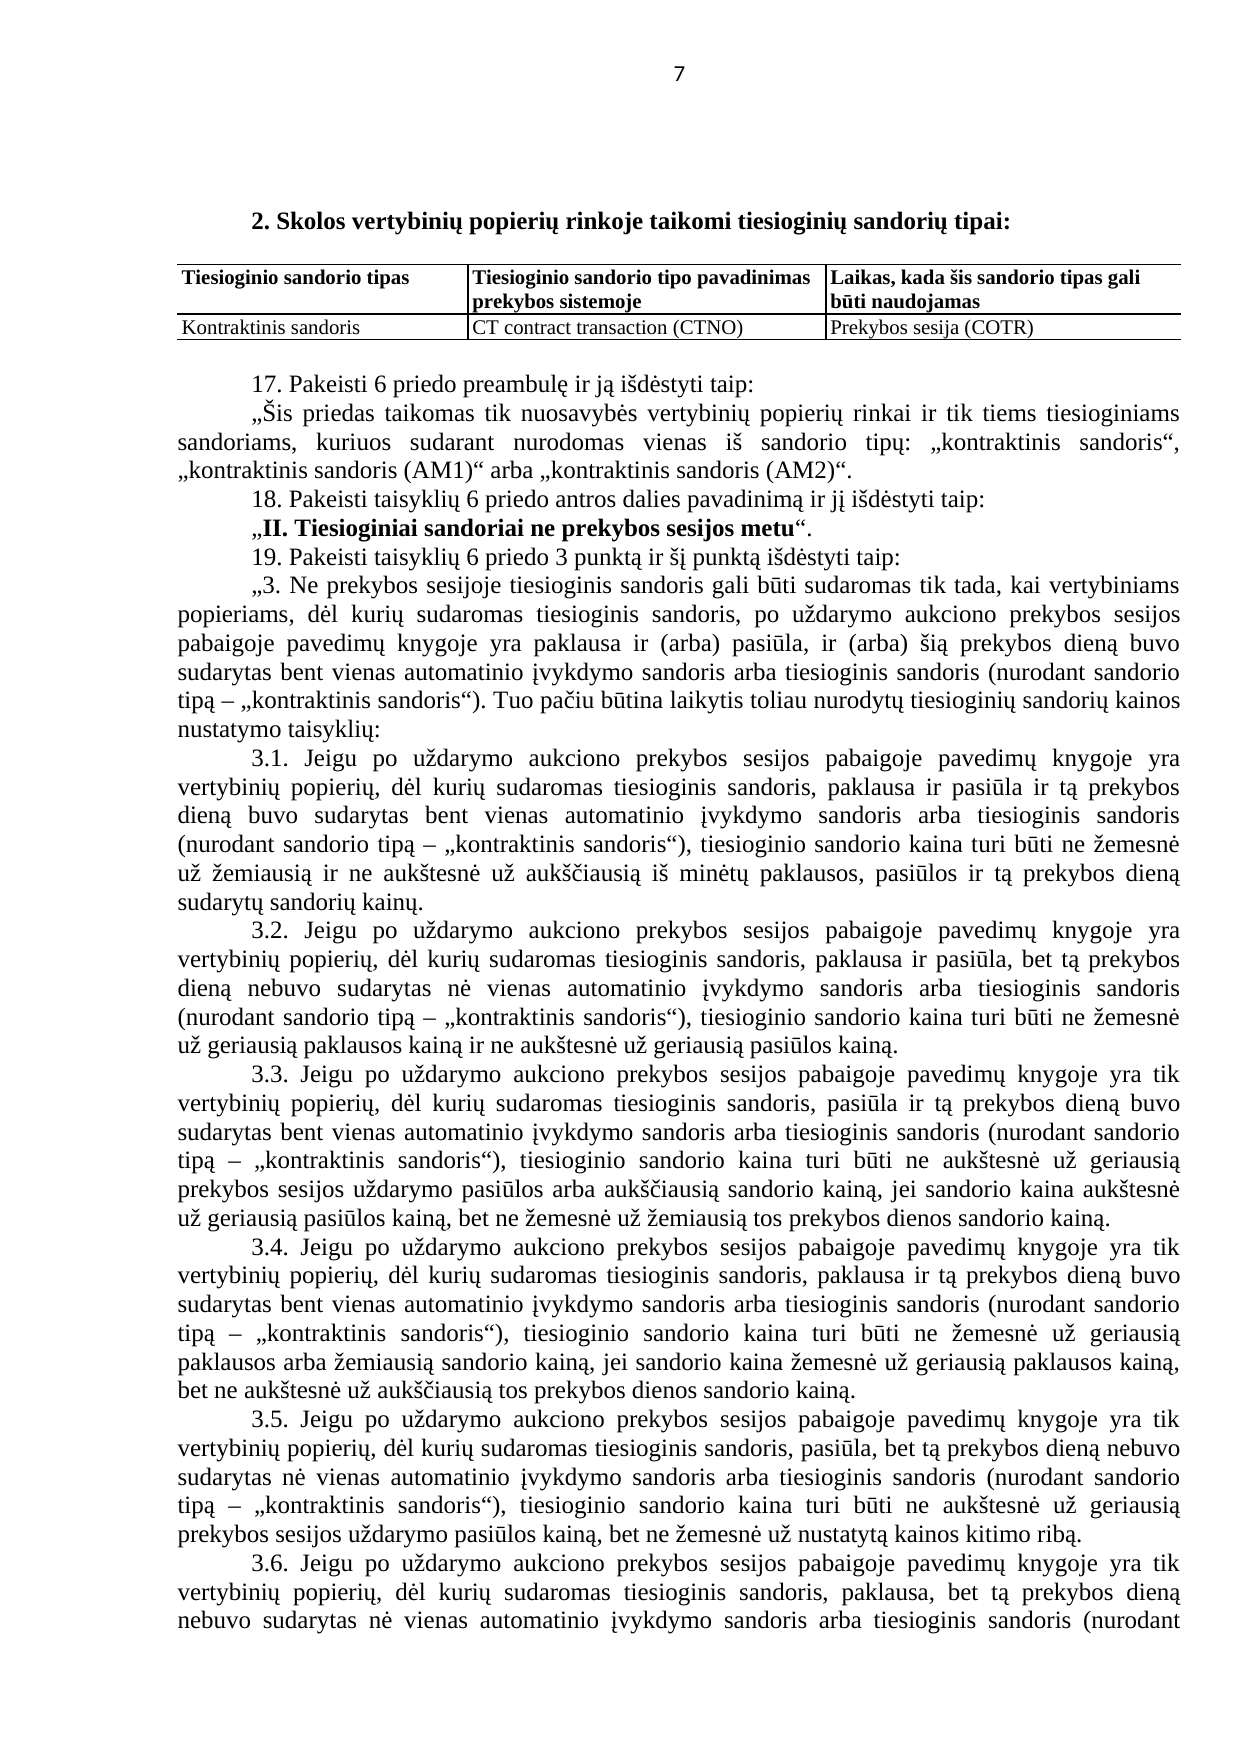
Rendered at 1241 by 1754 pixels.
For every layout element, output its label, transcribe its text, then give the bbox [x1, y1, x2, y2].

text 3.2. Jeigu po uždarymo aukciono prekybos sesijos pabaigoje pavedimų knygoje yra vertybinių popierių, dėl kurių sudaromas tiesioginis sandoris, paklausa ir pasiūla, bet tą prekybos dieną nebuvo sudarytas nė vienas automatinio įvykdymo sandoris arba tiesioginis sandoris (nurodant sandorio tipą – „kontraktinis sandoris“), tiesioginio sandorio kaina turi būti ne žemesnė už geriausią paklausos kainą ir ne aukštesnė už geriausią pasiūlos kainą. [177, 915, 1181, 1059]
text 3.5. Jeigu po uždarymo aukciono prekybos sesijos pabaigoje pavedimų knygoje yra tik vertybinių popierių, dėl kurių sudaromas tiesioginis sandoris, pasiūla, bet tą prekybos dieną nebuvo sudarytas nė vienas automatinio įvykdymo sandoris arba tiesioginis sandoris (nurodant sandorio tipą – „kontraktinis sandoris“), tiesioginio sandorio kaina turi būti ne aukštesnė už geriausią prekybos sesijos uždarymo pasiūlos kainą, bet ne žemesnė už nustatytą kainos kitimo ribą. [177, 1404, 1181, 1548]
text „Šis priedas taikomas tik nuosavybės vertybinių popierių rinkai ir tik tiems tiesioginiams sandoriams, kuriuos sudarant nurodomas vienas iš sandorio tipų: „kontraktinis sandoris“, „kontraktinis sandoris (AM1)“ arba „kontraktinis sandoris (AM2)“. [177, 398, 1181, 484]
text 3.4. Jeigu po uždarymo aukciono prekybos sesijos pabaigoje pavedimų knygoje yra tik vertybinių popierių, dėl kurių sudaromas tiesioginis sandoris, paklausa ir tą prekybos dieną buvo sudarytas bent vienas automatinio įvykdymo sandoris arba tiesioginis sandoris (nurodant sandorio tipą – „kontraktinis sandoris“), tiesioginio sandorio kaina turi būti ne žemesnė už geriausią paklausos arba žemiausią sandorio kainą, jei sandorio kaina žemesnė už geriausią paklausos kainą, bet ne aukštesnė už aukščiausią tos prekybos dienos sandorio kainą. [177, 1232, 1181, 1404]
text 3.1. Jeigu po uždarymo aukciono prekybos sesijos pabaigoje pavedimų knygoje yra vertybinių popierių, dėl kurių sudaromas tiesioginis sandoris, paklausa ir pasiūla ir tą prekybos dieną buvo sudarytas bent vienas automatinio įvykdymo sandoris arba tiesioginis sandoris (nurodant sandorio tipą – „kontraktinis sandoris“), tiesioginio sandorio kaina turi būti ne žemesnė už žemiausią ir ne aukštesnė už aukščiausią iš minėtų paklausos, pasiūlos ir tą prekybos dieną sudarytų sandorių kainų. [177, 743, 1181, 915]
text 19. Pakeisti taisyklių 6 priedo 3 punktą ir šį punktą išdėstyti taip: [177, 542, 1181, 570]
text 3.6. Jeigu po uždarymo aukciono prekybos sesijos pabaigoje pavedimų knygoje yra tik vertybinių popierių, dėl kurių sudaromas tiesioginis sandoris, paklausa, bet tą prekybos dieną nebuvo sudarytas nė vienas automatinio įvykdymo sandoris arba tiesioginis sandoris (nurodant [177, 1548, 1181, 1634]
table_header Tiesioginio sandorio tipas [177, 265, 467, 313]
text 3.3. Jeigu po uždarymo aukciono prekybos sesijos pabaigoje pavedimų knygoje yra tik vertybinių popierių, dėl kurių sudaromas tiesioginis sandoris, pasiūla ir tą prekybos dieną buvo sudarytas bent vienas automatinio įvykdymo sandoris arba tiesioginis sandoris (nurodant sandorio tipą – „kontraktinis sandoris“), tiesioginio sandorio kaina turi būti ne aukštesnė už geriausią prekybos sesijos uždarymo pasiūlos arba aukščiausią sandorio kainą, jei sandorio kaina aukštesnė už geriausią pasiūlos kainą, bet ne žemesnė už žemiausią tos prekybos dienos sandorio kainą. [177, 1059, 1181, 1232]
text „II. Tiesioginiai sandoriai ne prekybos sesijos metu“. [177, 513, 1181, 542]
text 2. Skolos vertybinių popierių rinkoje taikomi tiesioginių sandorių tipai: [177, 206, 1181, 235]
text 18. Pakeisti taisyklių 6 priedo antros dalies pavadinimą ir jį išdėstyti taip: [177, 484, 1181, 513]
text 17. Pakeisti 6 priedo preambulę ir ją išdėstyti taip: [177, 369, 1181, 398]
text „3. Ne prekybos sesijoje tiesioginis sandoris gali būti sudaromas tik tada, kai vertybiniams popieriams, dėl kurių sudaromas tiesioginis sandoris, po uždarymo aukciono prekybos sesijos pabaigoje pavedimų knygoje yra paklausa ir (arba) pasiūla, ir (arba) šią prekybos dieną buvo sudarytas bent vienas automatinio įvykdymo sandoris arba tiesioginis sandoris (nurodant sandorio tipą – „kontraktinis sandoris“). Tuo pačiu būtina laikytis toliau nurodytų tiesioginių sandorių kainos nustatymo taisyklių: [177, 570, 1181, 743]
